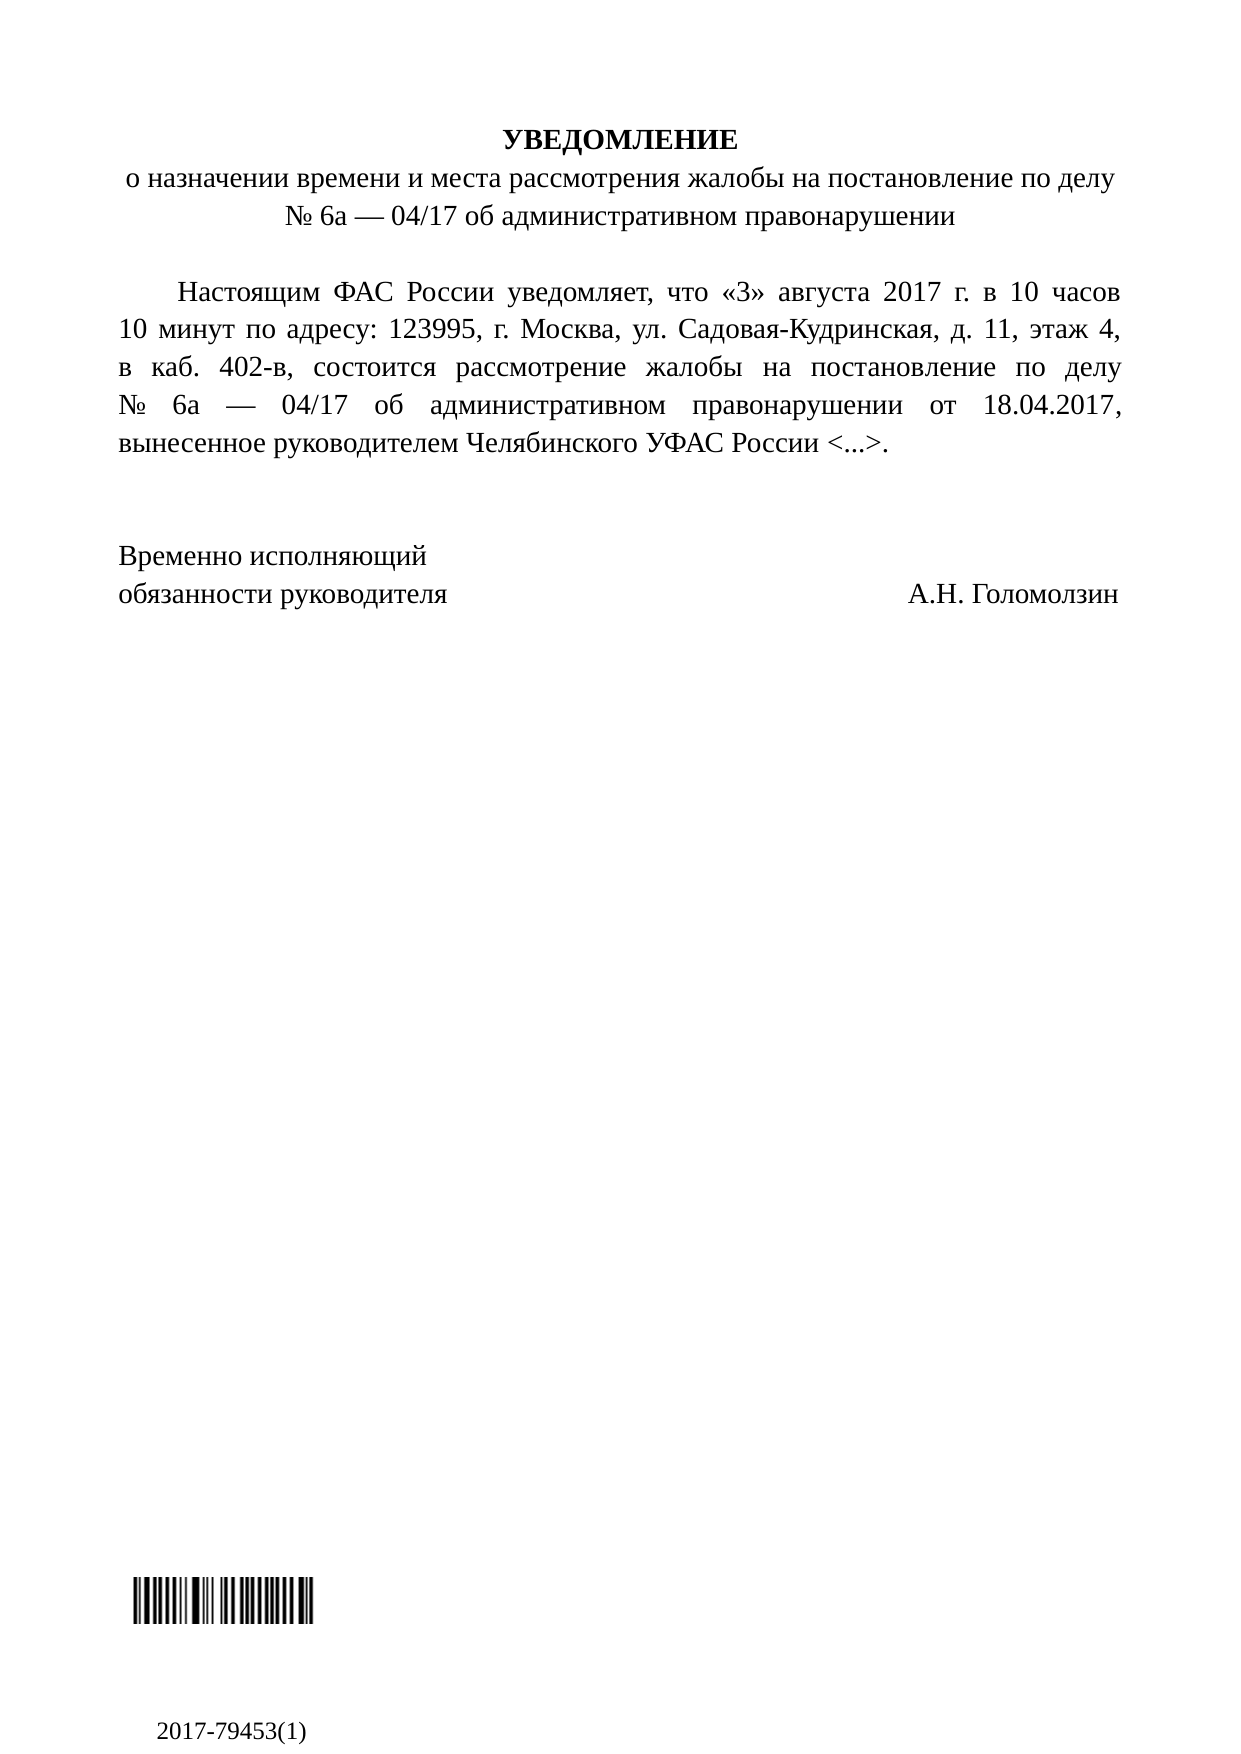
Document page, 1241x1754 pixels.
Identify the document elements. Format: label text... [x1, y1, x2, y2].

picture [118, 1577, 331, 1624]
subtitle о назначении времени и места рассмотрения жалобы на постановление по делу № 6а — 04/17 об административном правонарушении [118, 156, 1122, 232]
text обязанности руководителя А.Н. Голомолзин [118, 572, 1122, 610]
subtitle УВЕДОМЛЕНИЕ [118, 118, 1122, 156]
text Временно исполняющий [118, 534, 1122, 572]
text Настоящим ФАС России уведомляет, что «3» августа 2017 г. в 10 часов 10 минут по адресу: 123995, г. Москва, ул. Садовая-Кудринская, д. 11, этаж 4, в каб. 402-в, состоится рассмотрение жалобы на постановление по делу № 6а — 04/17 об административном правонарушении от 18.04.2017, вынесенное руководителем Челябинского УФАС России <...>. [118, 269, 1122, 458]
